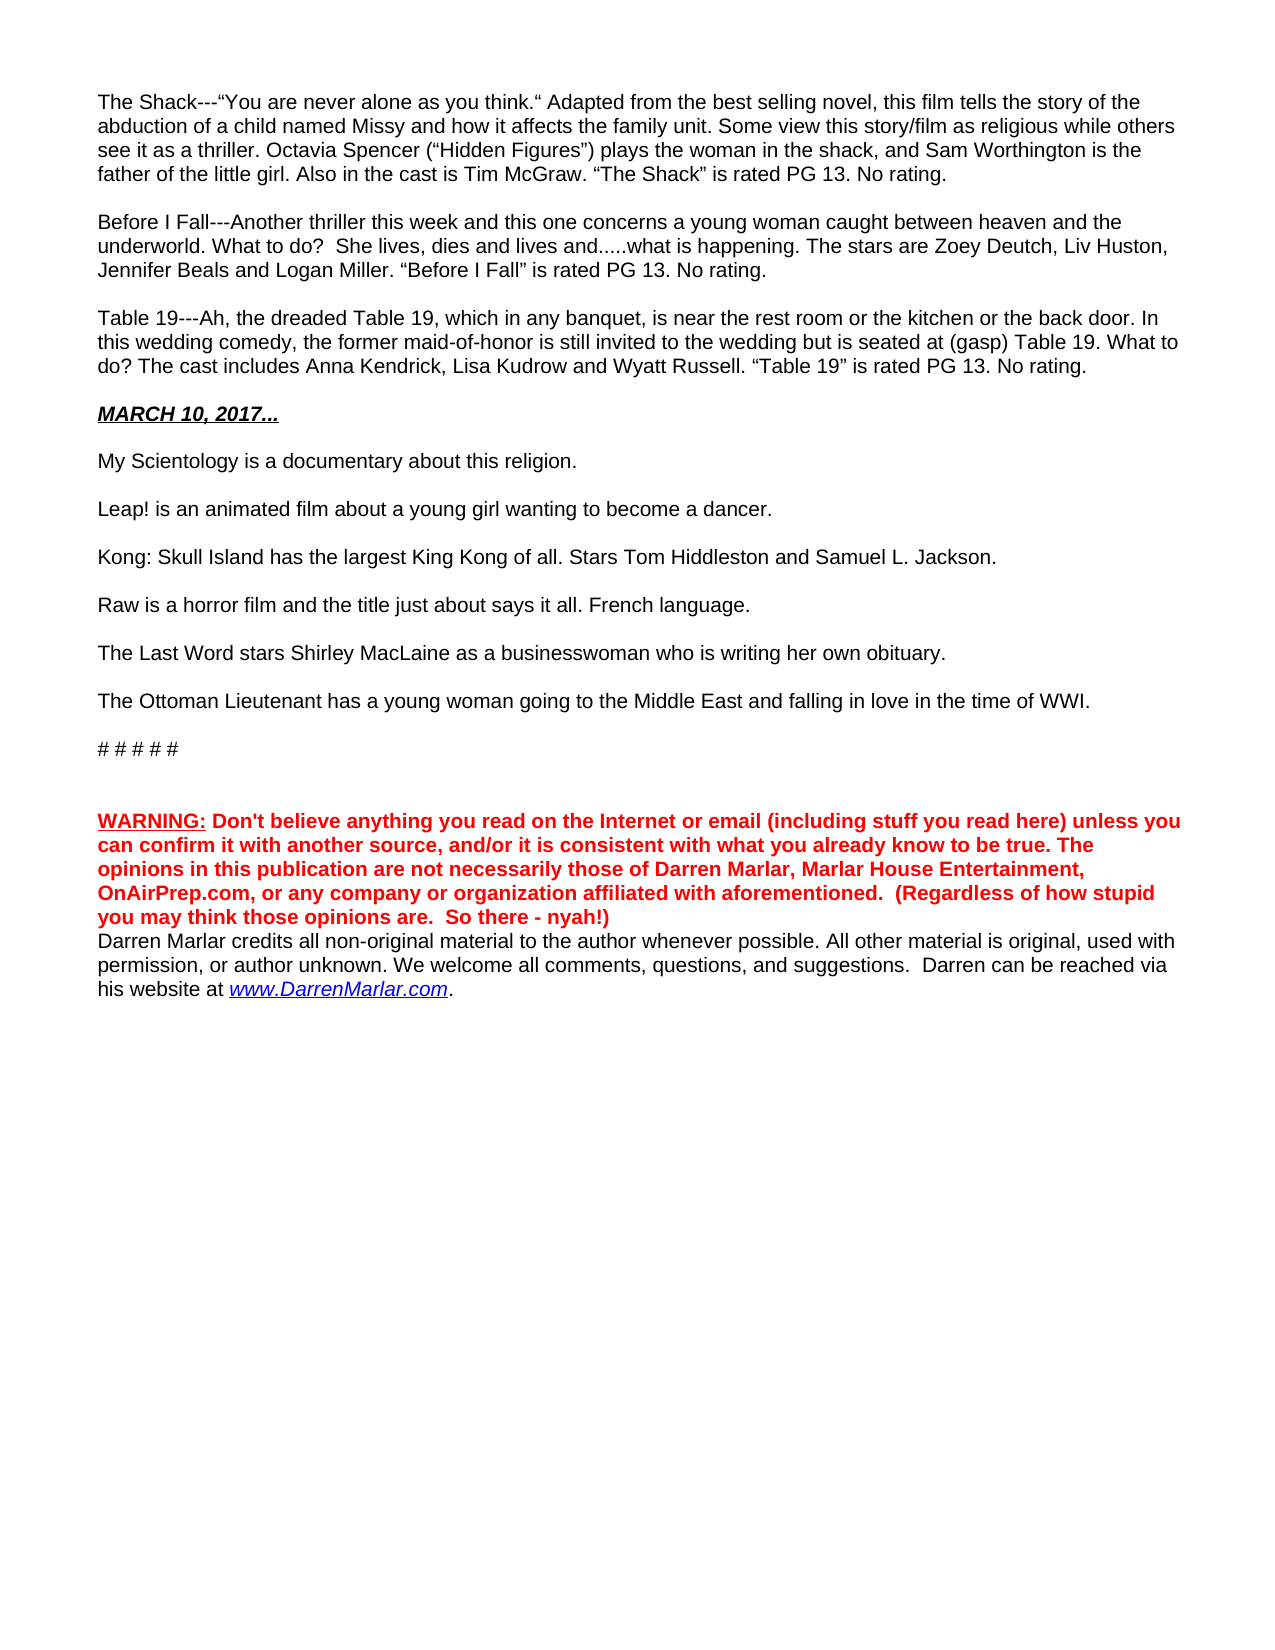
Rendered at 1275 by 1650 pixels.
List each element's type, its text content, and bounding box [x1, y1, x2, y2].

text Before I Fall---Another thriller this week and this one concerns a young woman caught between heaven and the underworld. What to do? She lives, dies and lives and.....what is happening. The stars are Zoey Deutch, Liv Huston, Jennifer Beals and Logan Miller. “Before I Fall” is rated PG 13. No rating. [97, 210, 1185, 282]
text My Scientology is a documentary about this religion. [97, 449, 1185, 473]
text The Ottoman Lieutenant has a young woman going to the Middle East and falling in love in the time of WWI. [97, 689, 1185, 713]
text Raw is a horror film and the title just about says it all. French language. [97, 593, 1185, 617]
text Table 19---Ah, the dreaded Table 19, which in any banquet, is near the rest room or the kitchen or the back door. In this wedding comedy, the former maid-of-honor is still invited to the wedding but is seated at (gasp) Table 19. What to do? The cast includes Anna Kendrick, Lisa Kudrow and Wyatt Russell. “Table 19” is rated PG 13. No rating. [97, 306, 1185, 377]
text The Last Word stars Shirley MacLaine as a businesswoman who is writing her own obituary. [97, 641, 1185, 665]
text # # # # # [97, 737, 1185, 761]
text Darren Marlar credits all non-original material to the author whenever possible. All other material is original, used with permission, or author unknown. We welcome all comments, questions, and suggestions. Darren can be reached via his website at www.DarrenMarlar.com. [97, 928, 1185, 1000]
text MARCH 10, 2017... [97, 401, 1185, 425]
text WARNING: Don't believe anything you read on the Internet or email (including stuff you read here) unless you can confirm it with another source, and/or it is consistent with what you already know to be true. The opinions in this publication are not necessarily those of Darren Marlar, Marlar House Entertainment, OnAirPrep.com, or any company or organization affiliated with aforementioned. (Regardless of how stupid you may think those opinions are. So there - nyah!) [97, 809, 1185, 928]
text Kong: Skull Island has the largest King Kong of all. Stars Tom Hiddleston and Samuel L. Jackson. [97, 545, 1185, 569]
text The Shack---“You are never alone as you think.“ Adapted from the best selling novel, this film tells the story of the abduction of a child named Missy and how it affects the family unit. Some view this story/film as religious while others see it as a thriller. Octavia Spencer (“Hidden Figures”) plays the woman in the shack, and Sam Worthington is the father of the little girl. Also in the cast is Tim McGraw. “The Shack” is rated PG 13. No rating. [97, 90, 1185, 186]
text Leap! is an animated film about a young girl wanting to become a dancer. [97, 497, 1185, 521]
